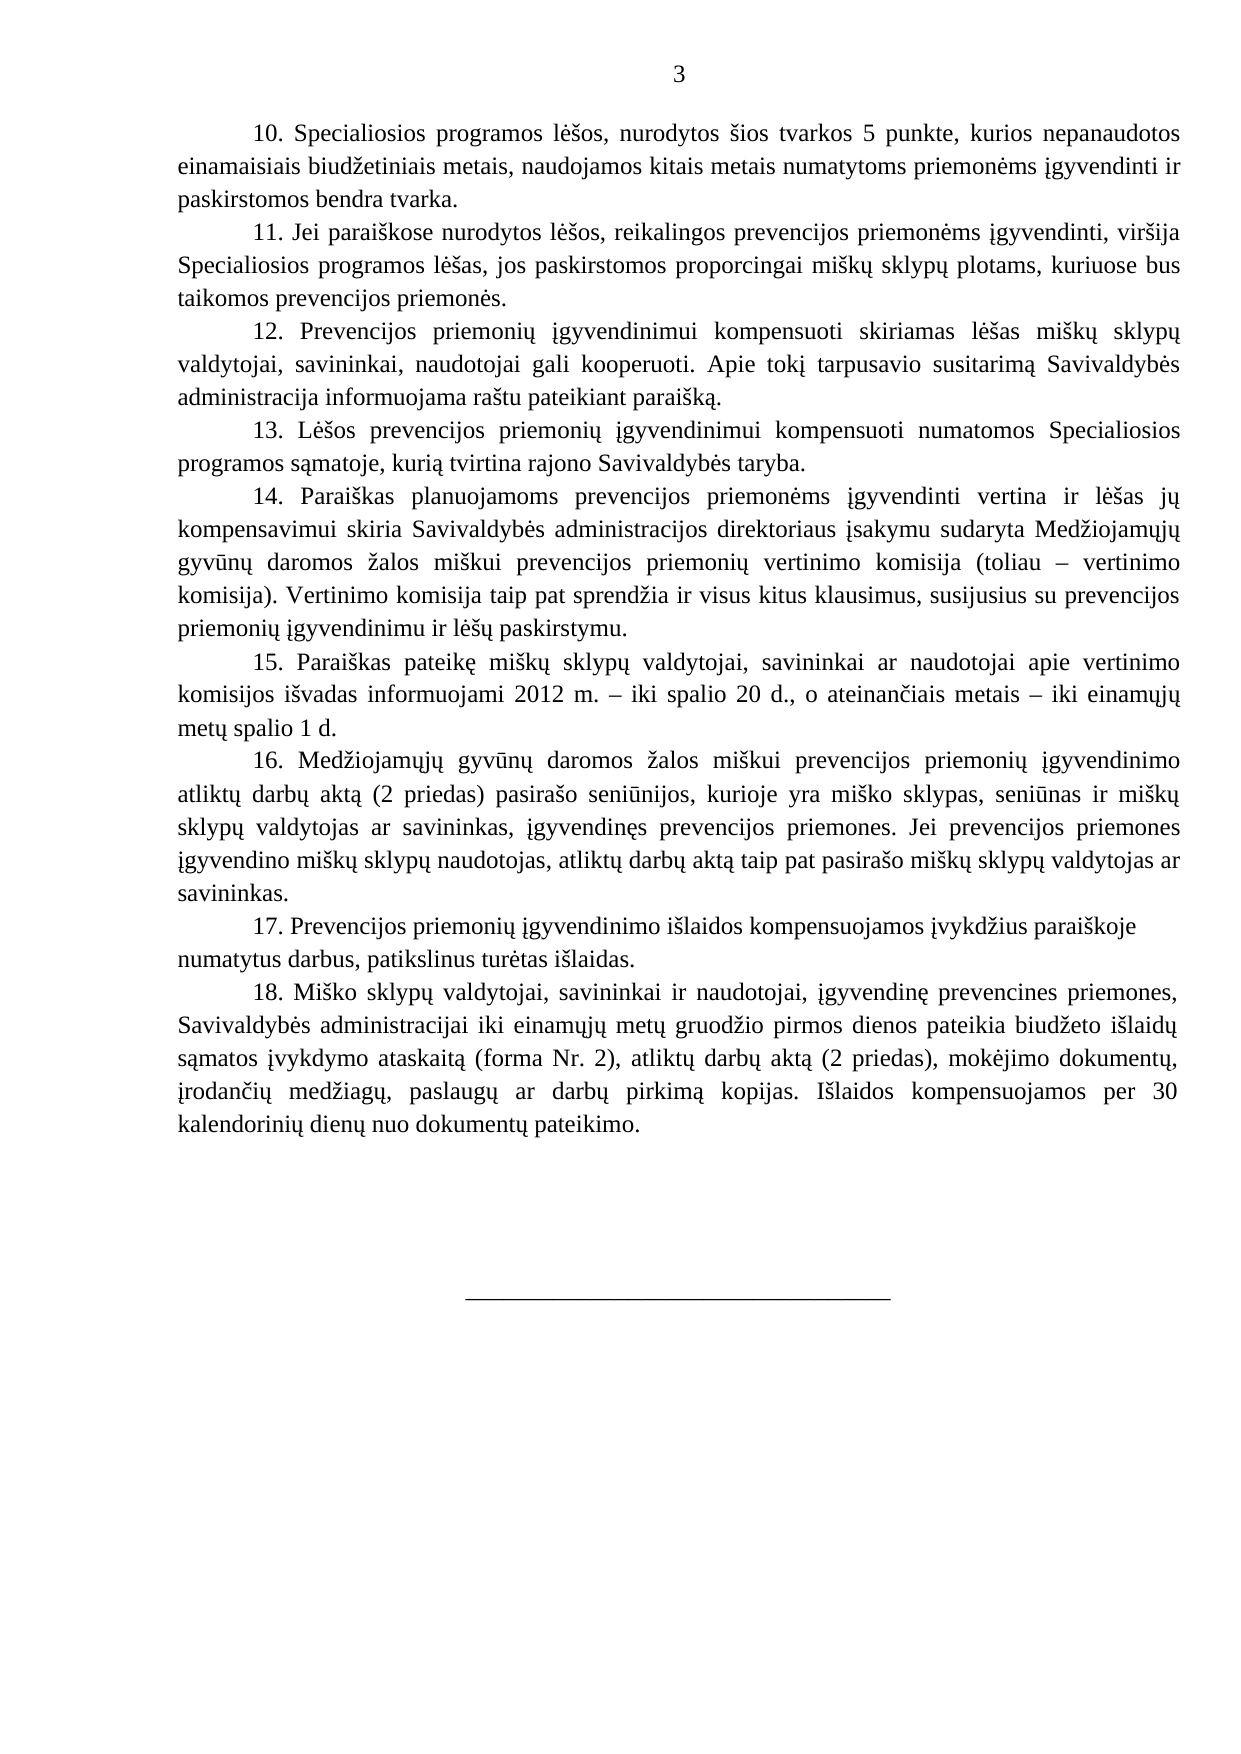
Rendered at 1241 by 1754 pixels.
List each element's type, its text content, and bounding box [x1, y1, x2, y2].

text 13. Lėšos prevencijos priemonių įgyvendinimui kompensuoti numatomos Specialiosios programos sąmatoje, kurią tvirtina rajono Savivaldybės taryba. [177, 415, 1181, 477]
text 15. Paraiškas pateikę miškų sklypų valdytojai, savininkai ar naudotojai apie vertinimo komisijos išvadas informuojami 2012 m. – iki spalio 20 d., o ateinančiais metais – iki einamųjų metų spalio 1 d. [177, 647, 1181, 741]
text 12. Prevencijos priemonių įgyvendinimui kompensuoti skiriamas lėšas miškų sklypų valdytojai, savininkai, naudotojai gali kooperuoti. Apie tokį tarpusavio susitarimą Savivaldybės administracija informuojama raštu pateikiant paraišką. [177, 316, 1181, 411]
text numatytus darbus, patikslinus turėtas išlaidas. [177, 944, 1181, 972]
text 18. Miško sklypų valdytojai, savininkai ir naudotojai, įgyvendinę prevencines priemones, Savivaldybės administracijai iki einamųjų metų gruodžio pirmos dienos pateikia biudžeto išlaidų sąmatos įvykdymo ataskaitą (forma Nr. 2), atliktų darbų aktą (2 priedas), mokėjimo dokumentų, įrodančių medžiagų, paslaugų ar darbų pirkimą kopijas. Išlaidos kompensuojamos per 30 kalendorinių dienų nuo dokumentų pateikimo. [177, 977, 1178, 1138]
text 11. Jei paraiškose nurodytos lėšos, reikalingos prevencijos priemonėms įgyvendinti, viršija Specialiosios programos lėšas, jos paskirstomos proporcingai miškų sklypų plotams, kuriuose bus taikomos prevencijos priemonės. [177, 217, 1181, 312]
text 10. Specialiosios programos lėšos, nurodytos šios tvarkos 5 punkte, kurios nepanaudotos einamaisiais biudžetiniais metais, naudojamos kitais metais numatytoms priemonėms įgyvendinti ir paskirstomos bendra tvarka. [177, 118, 1181, 213]
text __________________________________ [177, 1274, 1178, 1303]
text 14. Paraiškas planuojamoms prevencijos priemonėms įgyvendinti vertina ir lėšas jų kompensavimui skiria Savivaldybės administracijos direktoriaus įsakymu sudaryta Medžiojamųjų gyvūnų daromos žalos miškui prevencijos priemonių vertinimo komisija (toliau – vertinimo komisija). Vertinimo komisija taip pat sprendžia ir visus kitus klausimus, susijusius su prevencijos priemonių įgyvendinimu ir lėšų paskirstymu. [177, 481, 1181, 642]
text 17. Prevencijos priemonių įgyvendinimo išlaidos kompensuojamos įvykdžius paraiškoje [177, 911, 1181, 939]
text 16. Medžiojamųjų gyvūnų daromos žalos miškui prevencijos priemonių įgyvendinimo atliktų darbų aktą (2 priedas) pasirašo seniūnijos, kurioje yra miško sklypas, seniūnas ir miškų sklypų valdytojas ar savininkas, įgyvendinęs prevencijos priemones. Jei prevencijos priemones įgyvendino miškų sklypų naudotojas, atliktų darbų aktą taip pat pasirašo miškų sklypų valdytojas ar savininkas. [177, 746, 1181, 906]
